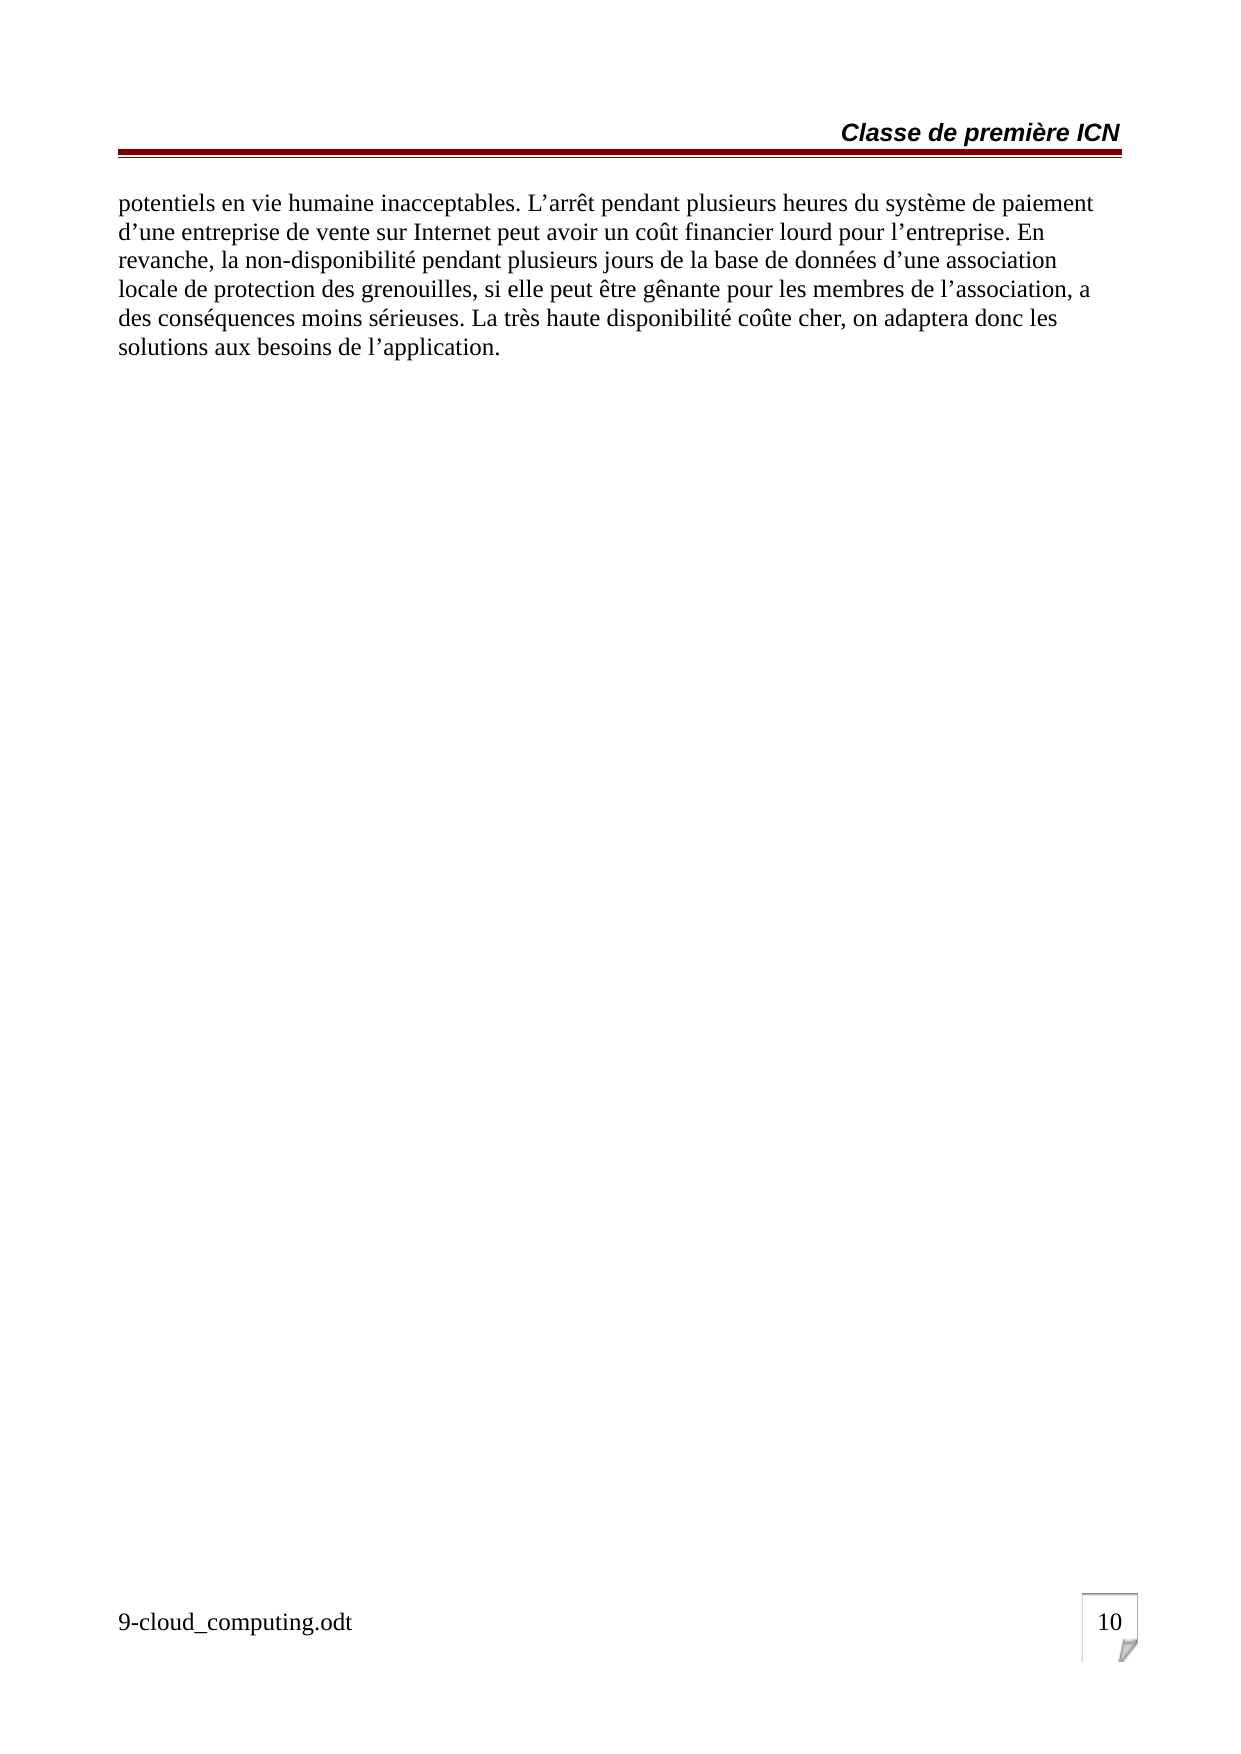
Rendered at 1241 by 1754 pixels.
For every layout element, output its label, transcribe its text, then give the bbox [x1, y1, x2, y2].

text potentiels en vie humaine inacceptables. L’arrêt pendant plusieurs heures du système de paiement d’une entreprise de vente sur Internet peut avoir un coût financier lourd pour l’entreprise. En revanche, la non-disponibilité pendant plusieurs jours de la base de données d’une association locale de protection des grenouilles, si elle peut être gênante pour les membres de l’association, a des conséquences moins sérieuses. La très haute disponibilité coûte cher, on adaptera donc les solutions aux besoins de l’application. [118, 188, 1122, 360]
